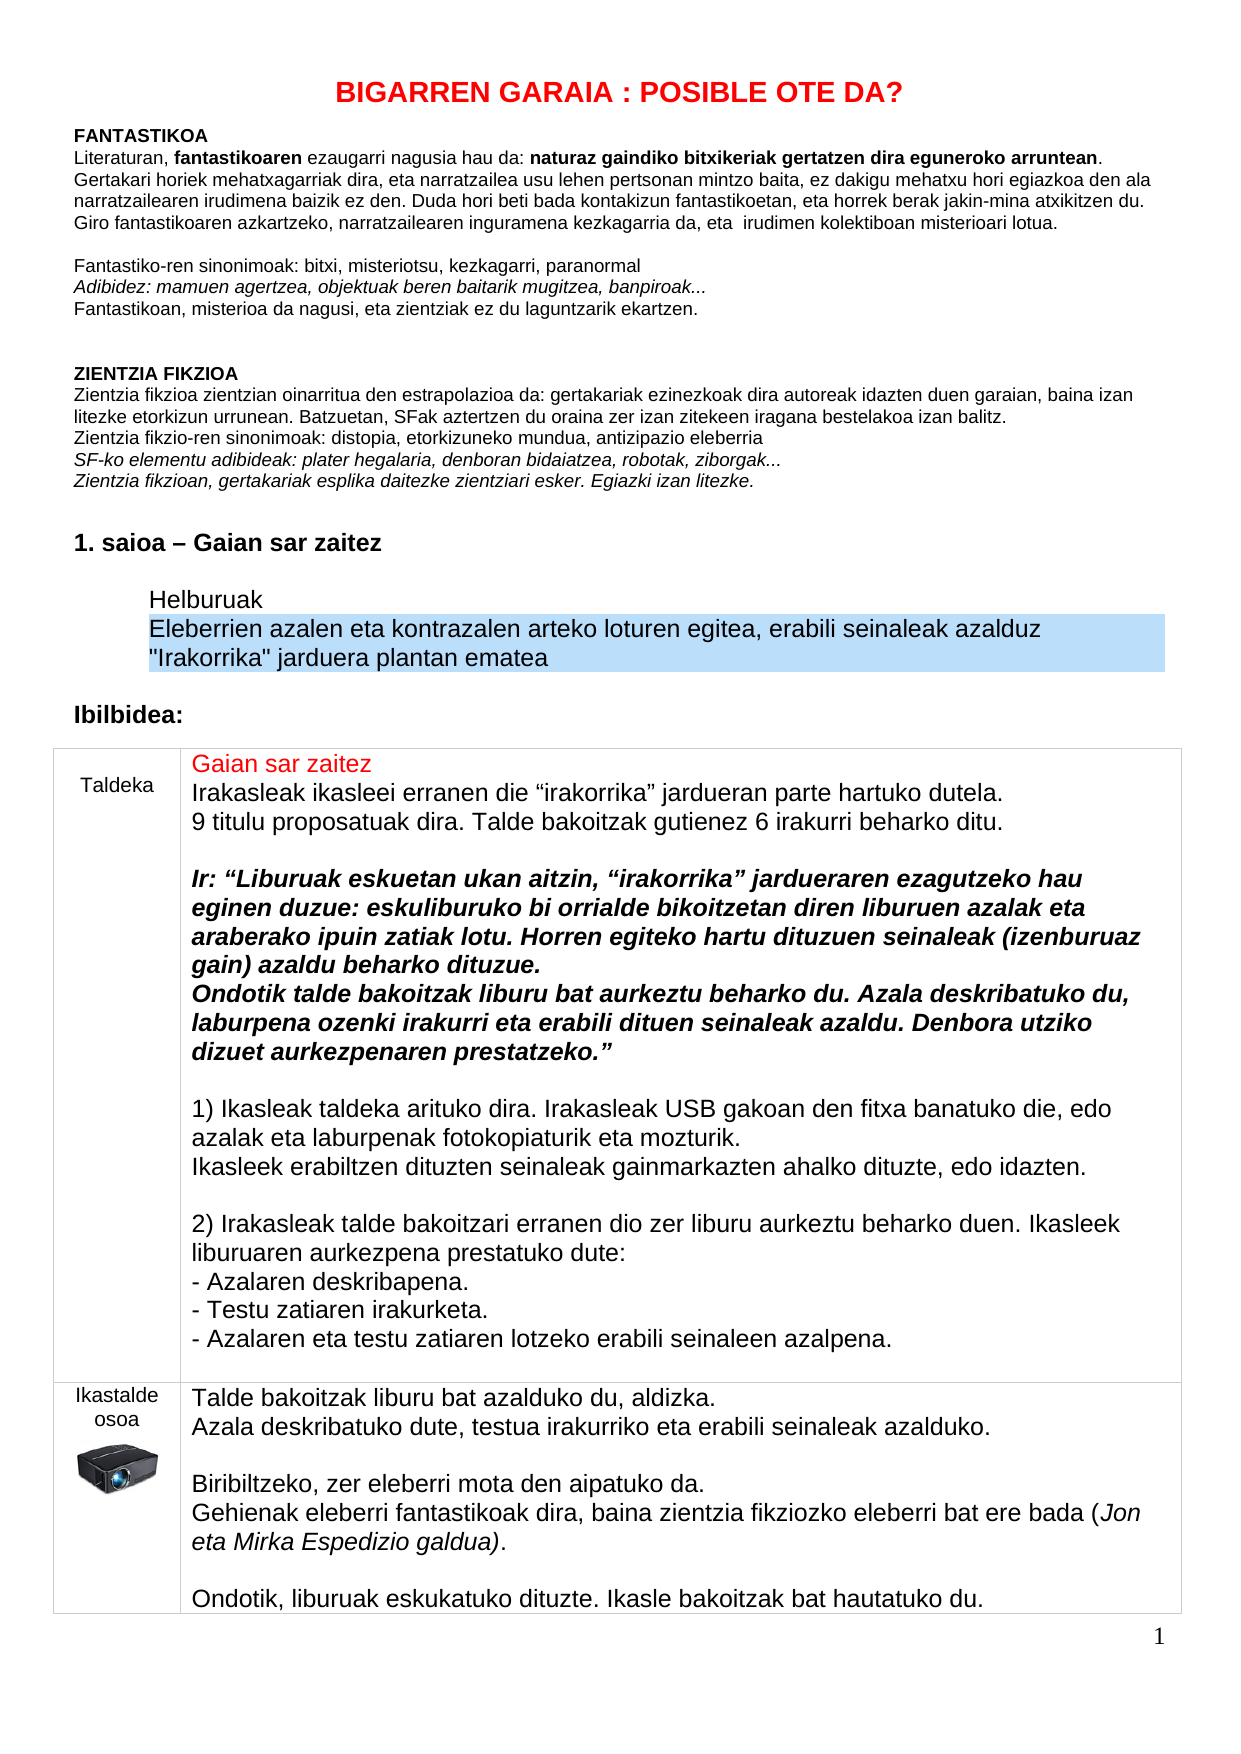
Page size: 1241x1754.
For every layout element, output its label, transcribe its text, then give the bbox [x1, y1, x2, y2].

text Fantastikoan, misterioa da nagusi, eta zientziak ez du laguntzarik ekartzen. [74, 298, 1165, 319]
text 1. saioa – Gaian sar zaitez [74, 528, 1165, 557]
table_cell Talde bakoitzak liburu bat azalduko du, aldizka. Azala deskribatuko dute, testua irakurriko eta erabili seinaleak azalduko. Biribiltzeko, zer eleberri mota den aipatuko da. Gehienak eleberri fantastikoak dira, baina zientzia fikziozko eleberri bat ere bada (Jon eta Mirka Espedizio galdua). Ondotik, liburuak eskukatuko dituzte. Ikasle bakoitzak bat hautatuko du. [181, 1383, 1181, 1613]
text Helburuak [149, 585, 1165, 614]
table_cell Ikastalde osoa [54, 1383, 180, 1613]
text "Irakorrika" jarduera plantan ematea [149, 643, 1165, 672]
picture [76, 1441, 159, 1495]
text Literaturan, fantastikoaren ezaugarri nagusia hau da: naturaz gaindiko bitxikeriak gertatzen dira eguneroko arruntean. [74, 147, 1165, 168]
text ZIENTZIA FIKZIOA [74, 362, 1165, 384]
text SF-ko elementu adibideak: plater hegalaria, denboran bidaiatzea, robotak, ziborgak... [74, 449, 1165, 470]
text Eleberrien azalen eta kontrazalen arteko loturen egitea, erabili seinaleak azalduz [149, 614, 1165, 643]
text Giro fantastikoaren azkartzeko, narratzailearen inguramena kezkagarria da, eta irudimen kolektiboan misterioari lotua. [74, 212, 1165, 233]
text Zientzia fikzioan, gertakariak esplika daitezke zientziari esker. Egiazki izan litezke. [74, 470, 1165, 492]
text Zientzia fikzio-ren sinonimoak: distopia, etorkizuneko mundua, antizipazio eleberria [74, 427, 1165, 449]
table_header Taldeka [54, 749, 180, 1382]
text Fantastiko-ren sinonimoak: bitxi, misteriotsu, kezkagarri, paranormal [74, 255, 1165, 276]
text FANTASTIKOA [74, 125, 1165, 147]
table_header Gaian sar zaitez Irakasleak ikasleei erranen die “irakorrika” jardueran parte hartuko dutela. 9 titulu proposatuak dira. Talde bakoitzak gutienez 6 irakurri beharko ditu. Ir: “Liburuak eskuetan ukan aitzin, “irakorrika” jardueraren ezagutzeko hau eginen duzue: eskuliburuko bi orrialde bikoitzetan diren liburuen azalak eta araberako ipuin zatiak lotu. Horren egiteko hartu dituzuen seinaleak (izenburuaz gain) azaldu beharko dituzue. Ondotik talde bakoitzak liburu bat aurkeztu beharko du. Azala deskribatuko du, laburpena ozenki irakurri eta erabili dituen seinaleak azaldu. Denbora utziko dizuet aurkezpenaren prestatzeko.” 1) Ikasleak taldeka arituko dira. Irakasleak USB gakoan den fitxa banatuko die, edo azalak eta laburpenak fotokopiaturik eta mozturik. Ikasleek erabiltzen dituzten seinaleak gainmarkazten ahalko dituzte, edo idazten. 2) Irakasleak talde bakoitzari erranen dio zer liburu aurkeztu beharko duen. Ikasleek liburuaren aurkezpena prestatuko dute: - Azalaren deskribapena. - Testu zatiaren irakurketa. - Azalaren eta testu zatiaren lotzeko erabili seinaleen azalpena. [181, 749, 1181, 1382]
text Gertakari horiek mehatxagarriak dira, eta narratzailea usu lehen pertsonan mintzo baita, ez dakigu mehatxu hori egiazkoa den ala narratzailearen irudimena baizik ez den. Duda hori beti bada kontakizun fantastikoetan, eta horrek berak jakin-mina atxikitzen du. [74, 168, 1165, 212]
text Ibilbidea: [74, 700, 1165, 729]
text Adibidez: mamuen agertzea, objektuak beren baitarik mugitzea, banpiroak... [74, 276, 1165, 298]
text Zientzia fikzioa zientzian oinarritua den estrapolazioa da: gertakariak ezinezkoak dira autoreak idazten duen garaian, baina izan litezke etorkizun urrunean. Batzuetan, SFak aztertzen du oraina zer izan zitekeen iragana bestelakoa izan balitz. [74, 384, 1165, 427]
text BIGARREN GARAIA : POSIBLE OTE DA? [74, 75, 1165, 108]
